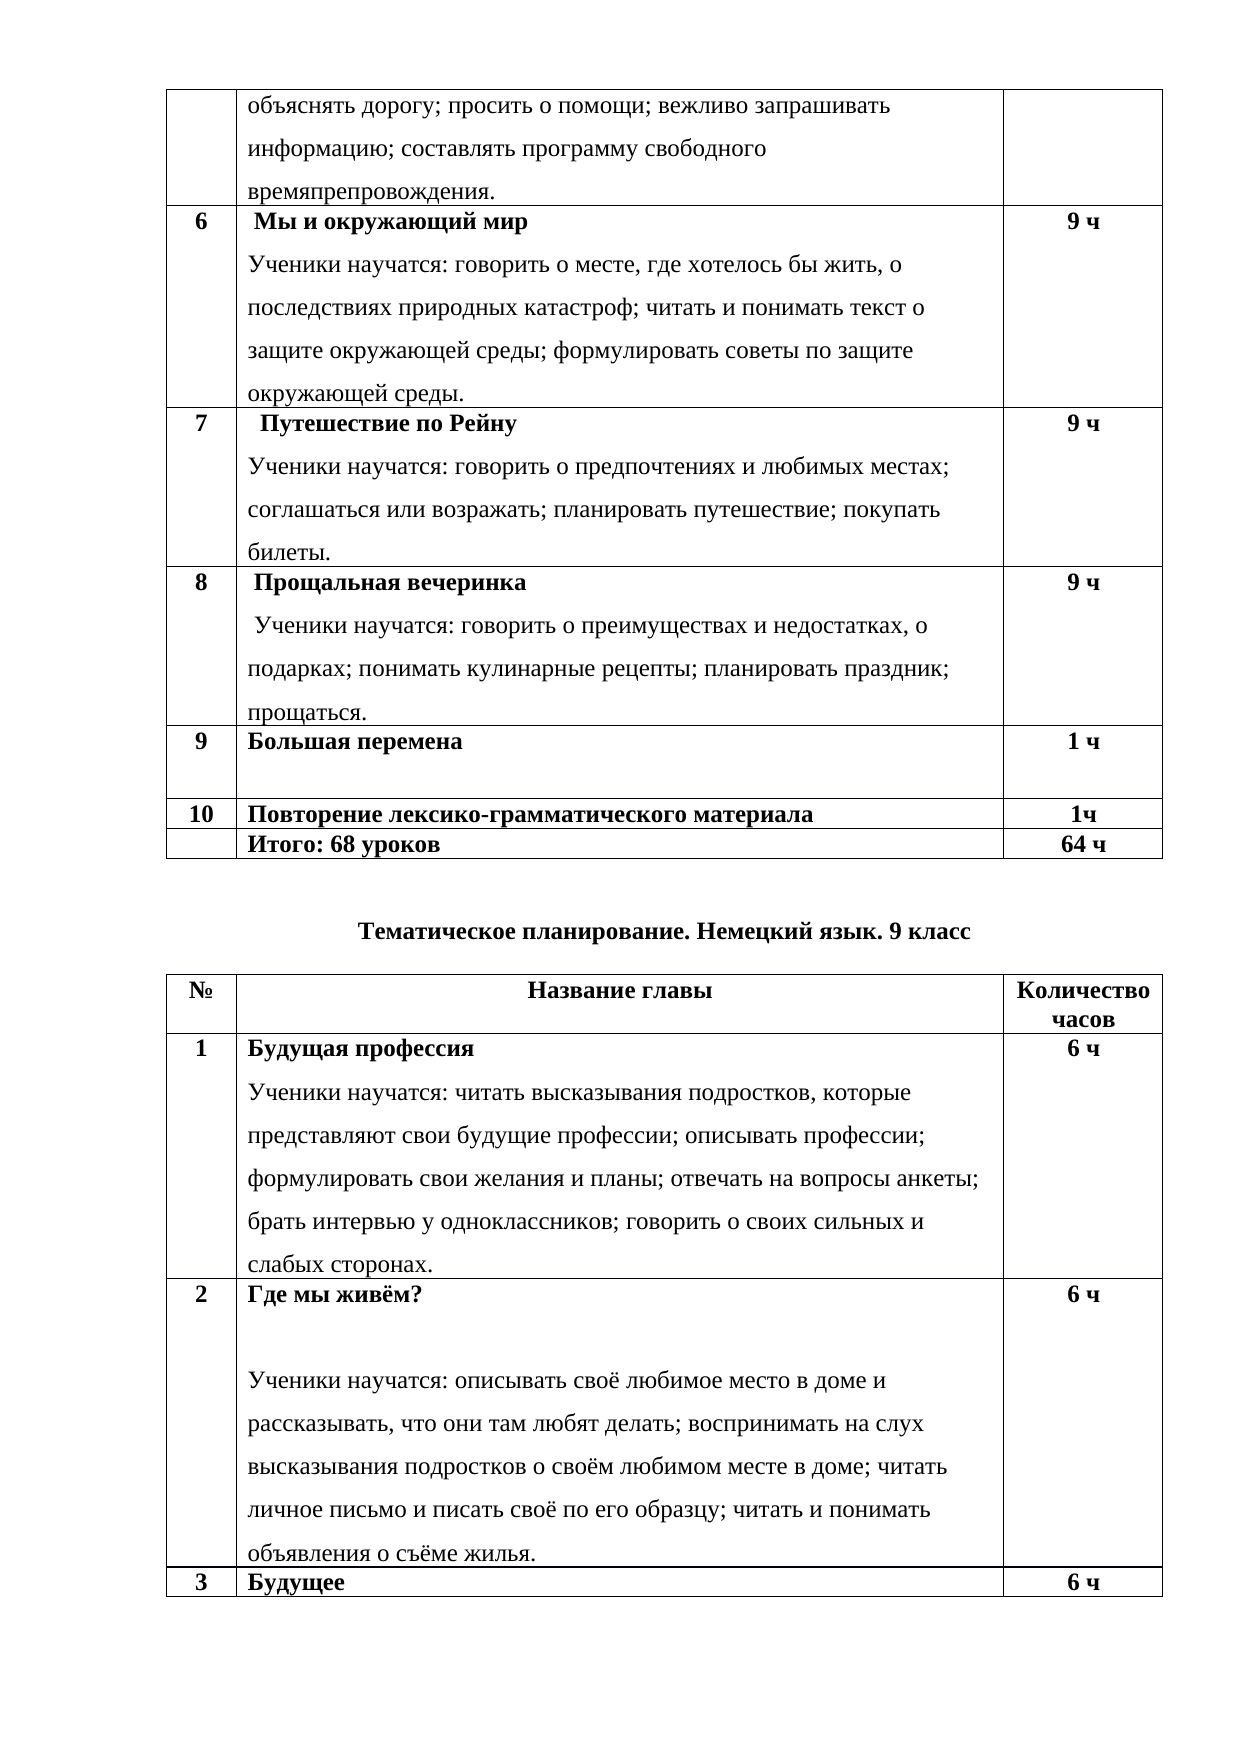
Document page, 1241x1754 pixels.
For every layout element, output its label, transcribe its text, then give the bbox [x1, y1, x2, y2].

table_cell 64 ч [1004, 829, 1162, 858]
table_cell Повторение лексико-грамматического материала [237, 799, 1003, 828]
table_cell 6 ч [1004, 1568, 1162, 1596]
table_cell Большая перемена [237, 726, 1003, 798]
table_cell 9 ч [1004, 567, 1162, 725]
table_cell Прощальная вечеринка Ученики научатся: говорить о преимуществах и недостатках, о подарках; понимать кулинарные рецепты; планировать праздник; прощаться. [237, 567, 1003, 725]
table_cell 9 ч [1004, 206, 1162, 407]
table_cell Мы и окружающий мир Ученики научатся: говорить о месте, где хотелось бы жить, о последствиях природных катастроф; читать и понимать текст о защите окружающей среды; формулировать советы по защите окружающей среды. [237, 206, 1003, 407]
table_cell 9 [167, 726, 236, 798]
table_cell [167, 829, 236, 858]
table_cell 2 [167, 1279, 236, 1566]
table_cell [1004, 90, 1162, 205]
table_cell 1 [167, 1034, 236, 1278]
table_cell [167, 90, 236, 205]
table_header Название главы [237, 975, 1003, 1032]
table_cell 10 [167, 799, 236, 828]
table_cell 1 ч [1004, 726, 1162, 798]
table_cell Будущее [237, 1568, 1003, 1596]
table_header Количество часов [1004, 975, 1162, 1032]
table_cell 6 ч [1004, 1279, 1162, 1566]
table_header № [167, 975, 236, 1032]
table_cell 1ч [1004, 799, 1162, 828]
table_cell 6 ч [1004, 1034, 1162, 1278]
table_cell Где мы живём? Ученики научатся: описывать своё любимое место в доме и рассказывать, что они там любят делать; воспринимать на слух высказывания подростков о своём любимом месте в доме; читать личное письмо и писать своё по его образцу; читать и понимать объявления о съёме жилья. [237, 1279, 1003, 1566]
table_cell Будущая профессия Ученики научатся: читать высказывания подростков, которые представляют свои будущие профессии; описывать профессии; формулировать свои желания и планы; отвечать на вопросы анкеты; брать интервью у одноклассников; говорить о своих сильных и слабых сторонах. [237, 1034, 1003, 1278]
table_cell 3 [167, 1568, 236, 1596]
text Тематическое планирование. Немецкий язык. 9 класс [177, 916, 1152, 945]
table_cell Итого: 68 уроков [237, 829, 1003, 858]
table_cell 7 [167, 408, 236, 566]
table_cell 8 [167, 567, 236, 725]
table_cell объяснять дорогу; просить о помощи; вежливо запрашивать информацию; составлять программу свободного времяпрепровождения. [237, 90, 1003, 205]
table_cell Путешествие по Рейну Ученики научатся: говорить о предпочтениях и любимых местах; соглашаться или возражать; планировать путешествие; покупать билеты. [237, 408, 1003, 566]
table_cell 9 ч [1004, 408, 1162, 566]
table_cell 6 [167, 206, 236, 407]
